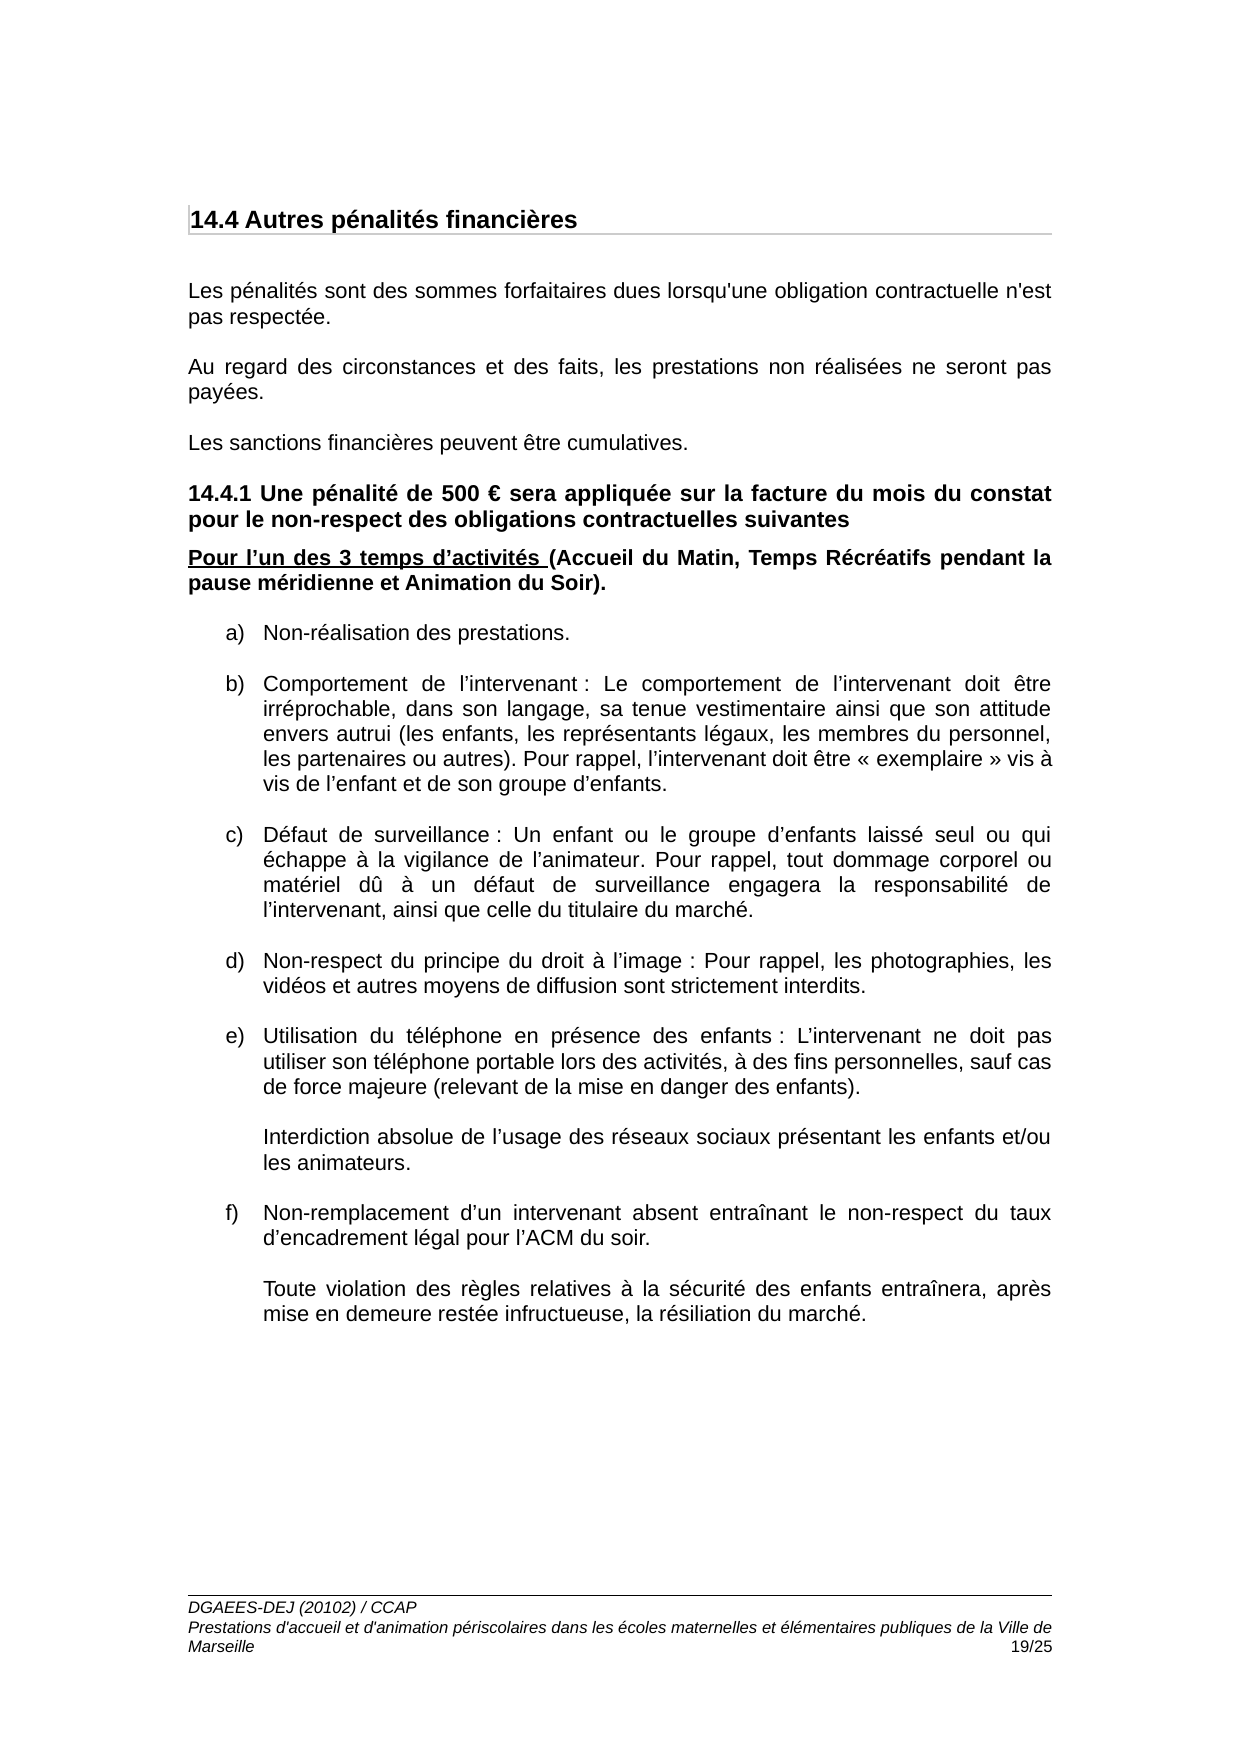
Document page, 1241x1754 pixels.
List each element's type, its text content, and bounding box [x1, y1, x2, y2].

subtitle 14.4.1 Une pénalité de 500 € sera appliquée sur la facture du mois du constat pour le non-respect des obligations contractuelles suivantes [188, 480, 1052, 533]
text Les sanctions financières peuvent être cumulatives. [188, 429, 1052, 455]
list Défaut de surveillance : Un enfant ou le groupe d’enfants laissé seul ou qui échappe à la vigilance de l’animateur. Pour rappel, tout dommage corporel ou matériel dû à un défaut de surveillance engagera la responsabilité de l’intervenant, ainsi que celle du titulaire du marché. [225, 822, 1052, 923]
list Comportement de l’intervenant : Le comportement de l’intervenant doit être irréprochable, dans son langage, sa tenue vestimentaire ainsi que son attitude envers autrui (les enfants, les représentants légaux, les membres du personnel, les partenaires ou autres). Pour rappel, l’intervenant doit être « exemplaire » vis à vis de l’enfant et de son groupe d’enfants. [225, 671, 1052, 797]
text Pour l’un des 3 temps d’activités (Accueil du Matin, Temps Récréatifs pendant la pause méridienne et Animation du Soir). [188, 544, 1052, 595]
text Les pénalités sont des sommes forfaitaires dues lorsqu'une obligation contractuelle n'est pas respectée. [188, 278, 1052, 329]
list Non-réalisation des prestations. [225, 620, 1052, 645]
list Toute violation des règles relatives à la sécurité des enfants entraînera, après mise en demeure restée infructueuse, la résiliation du marché. [225, 1276, 1052, 1326]
list Non-respect du principe du droit à l’image : Pour rappel, les photographies, les vidéos et autres moyens de diffusion sont strictement interdits. [225, 948, 1052, 998]
list Non-remplacement d’un intervenant absent entraînant le non-respect du taux d’encadrement légal pour l’ACM du soir. [225, 1200, 1052, 1250]
subtitle 14.4 Autres pénalités financières [188, 204, 1052, 233]
list Interdiction absolue de l’usage des réseaux sociaux présentant les enfants et/ou les animateurs. [225, 1124, 1052, 1175]
text Au regard des circonstances et des faits, les prestations non réalisées ne seront pas payées. [188, 354, 1052, 404]
list Utilisation du téléphone en présence des enfants : L’intervenant ne doit pas utiliser son téléphone portable lors des activités, à des fins personnelles, sauf cas de force majeure (relevant de la mise en danger des enfants). [225, 1023, 1052, 1099]
